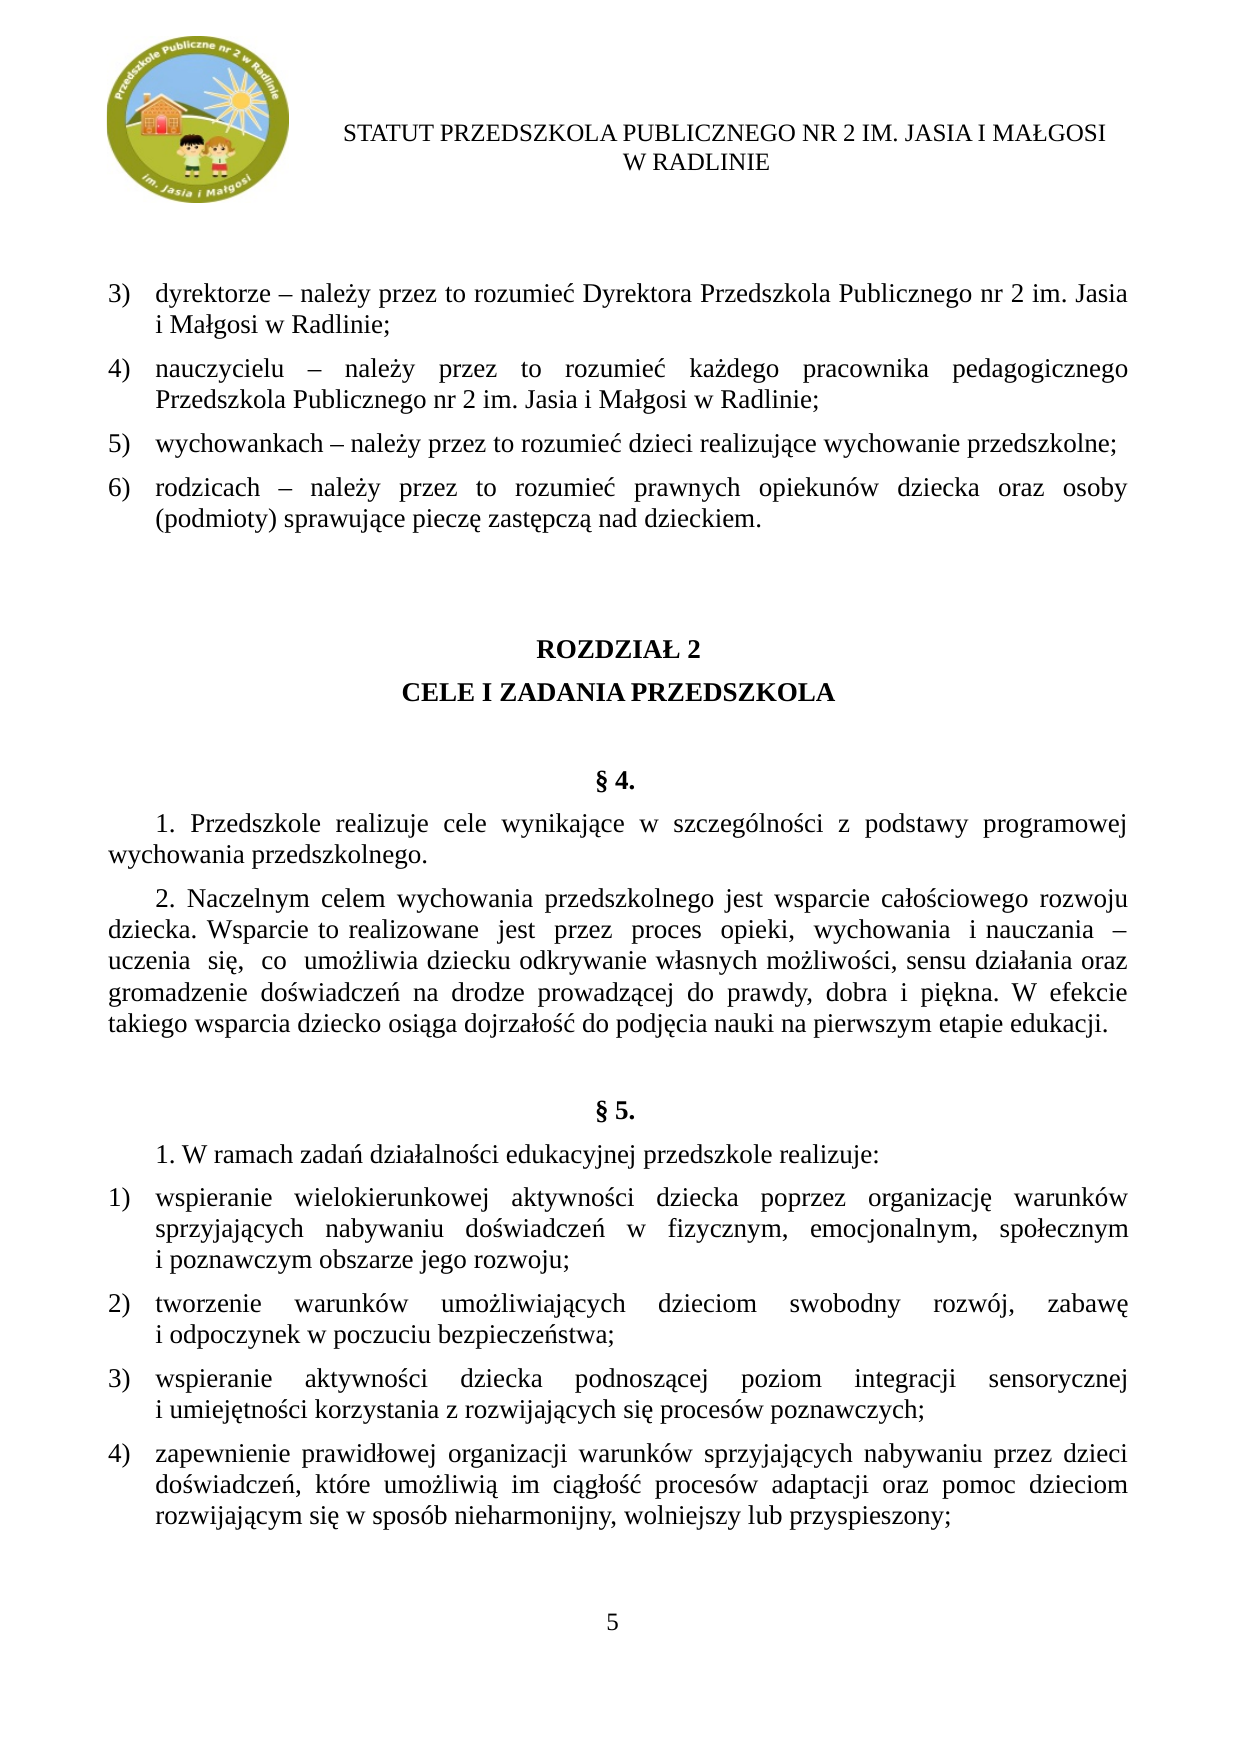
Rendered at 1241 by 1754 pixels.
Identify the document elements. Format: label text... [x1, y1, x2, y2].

picture [106, 36, 289, 203]
list 1. W ramach zadań działalności edukacyjnej przedszkole realizuje: [108, 1138, 1129, 1169]
text ROZDZIAŁ 2 [108, 633, 1129, 664]
text 5) wychowankach – należy przez to rozumieć dzieci realizujące wychowanie przedszkolne; [108, 427, 1129, 458]
list 1. Przedszkole realizuje cele wynikające w szczególności z podstawy programowej wychowania przedszkolnego. [108, 807, 1129, 870]
list 2. Naczelnym celem wychowania przedszkolnego jest wsparcie całościowego rozwoju dziecka. Wsparcie to realizowane jest przez proces opieki, wychowania i nauczania – uczenia się, co umożliwia dziecku odkrywanie własnych możliwości, sensu działania oraz gromadzenie doświadczeń na drodze prowadzącej do prawdy, dobra i piękna. W efekcie takiego wsparcia dziecko osiąga dojrzałość do podjęcia nauki na pierwszym etapie edukacji. [108, 882, 1129, 1038]
text [108, 1543, 1129, 1574]
text CELE I ZADANIA PRZEDSZKOLA [108, 676, 1129, 708]
text 2) tworzenie warunków umożliwiających dzieciom swobodny rozwój, zabawę i odpoczynek w poczuciu bezpieczeństwa; [108, 1287, 1129, 1349]
list § 5. [108, 1094, 1129, 1125]
text 1) wspieranie wielokierunkowej aktywności dziecka poprzez organizację warunków sprzyjających nabywaniu doświadczeń w fizycznym, emocjonalnym, społecznym i poznawczym obszarze jego rozwoju; [108, 1181, 1129, 1275]
text 4) nauczycielu – należy przez to rozumieć każdego pracownika pedagogicznego Przedszkola Publicznego nr 2 im. Jasia i Małgosi w Radlinie; [108, 352, 1129, 414]
list § 4. [108, 764, 1129, 795]
text 3) dyrektorze – należy przez to rozumieć Dyrektora Przedszkola Publicznego nr 2 im. Jasia i Małgosi w Radlinie; [108, 277, 1129, 340]
text 3) wspieranie aktywności dziecka podnoszącej poziom integracji sensorycznej i umiejętności korzystania z rozwijających się procesów poznawczych; [108, 1362, 1129, 1424]
text 4) zapewnienie prawidłowej organizacji warunków sprzyjających nabywaniu przez dzieci doświadczeń, które umożliwią im ciągłość procesów adaptacji oraz pomoc dzieciom rozwijającym się w sposób nieharmonijny, wolniejszy lub przyspieszony; [108, 1437, 1129, 1530]
text 6) rodzicach – należy przez to rozumieć prawnych opiekunów dziecka oraz osoby (podmioty) sprawujące pieczę zastępczą nad dzieckiem. [108, 471, 1129, 533]
